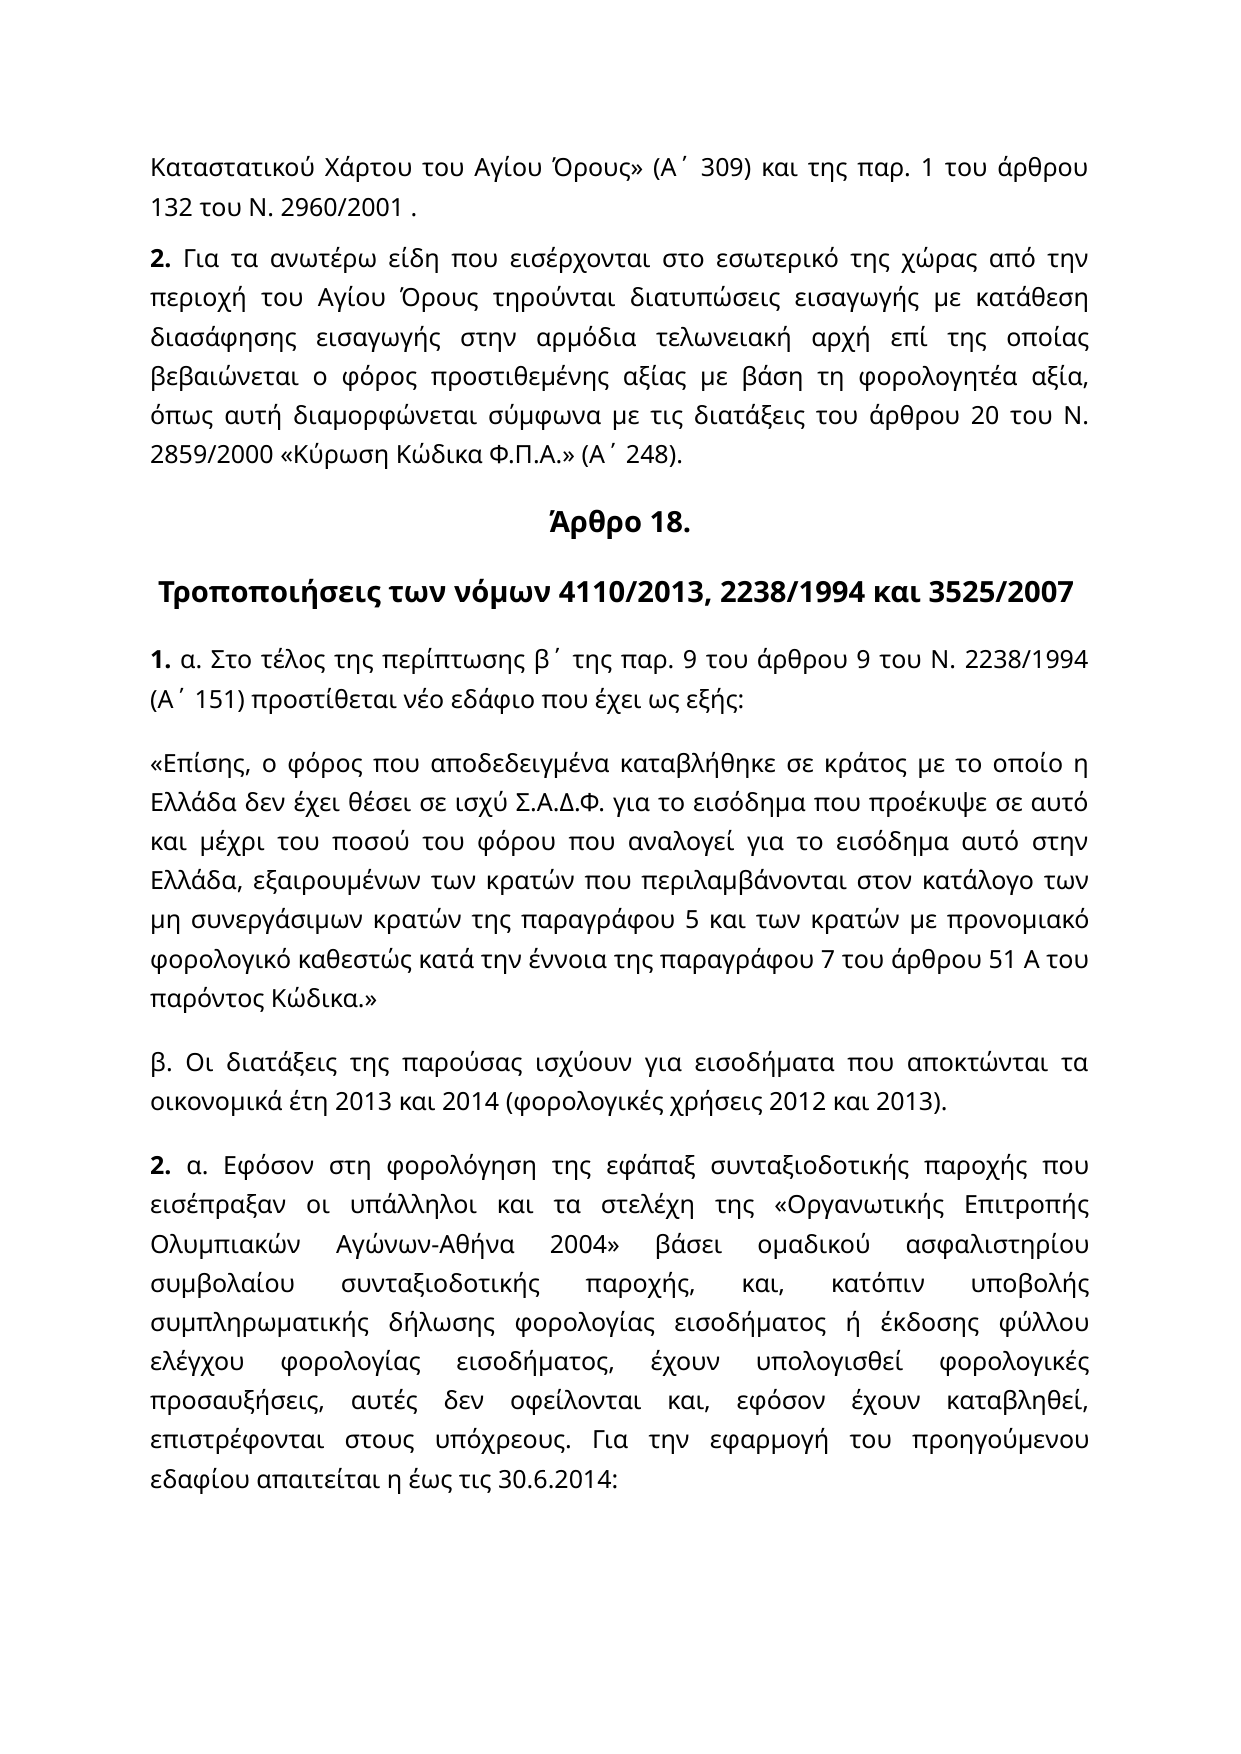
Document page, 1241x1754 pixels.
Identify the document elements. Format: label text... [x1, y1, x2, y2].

text «Επίσης, ο φόρος που αποδεδειγμένα καταβλήθηκε σε κράτος με το οποίο η Ελλάδα δεν έχει θέσει σε ισχύ Σ.Α.Δ.Φ. για το εισόδημα που προέκυψε σε αυτό και μέχρι του ποσού του φόρου που αναλογεί για το εισόδημα αυτό στην Ελλάδα, εξαιρουμένων των κρατών που περιλαμβάνονται στον κατάλογο των μη συνεργάσιμων κρατών της παραγράφου 5 και των κρατών με προνομιακό φορολογικό καθεστώς κατά την έννοια της παραγράφου 7 του άρθρου 51 Α του παρόντος Κώδικα.» [150, 745, 1090, 1014]
text Καταστατικού Χάρτου του Αγίου Όρους» (Α΄ 309) και της παρ. 1 του άρθρου 132 του Ν. 2960/2001 . [150, 150, 1090, 223]
text 2. α. Εφόσον στη φορολόγηση της εφάπαξ συνταξιοδοτικής παροχής που εισέπραξαν οι υπάλληλοι και τα στελέχη της «Οργανωτικής Επιτροπής Ολυμπιακών Αγώνων-Αθήνα 2004» βάσει ομαδικού ασφαλιστηρίου συμβολαίου συνταξιοδοτικής παροχής, και, κατόπιν υποβολής συμπληρωματικής δήλωσης φορολογίας εισοδήματος ή έκδοσης φύλλου ελέγχου φορολογίας εισοδήματος, έχουν υπολογισθεί φορολογικές προσαυξήσεις, αυτές δεν οφείλονται και, εφόσον έχουν καταβληθεί, επιστρέφονται στους υπόχρεους. Για την εφαρμογή του προηγούμενου εδαφίου απαιτείται η έως τις 30.6.2014: [150, 1148, 1090, 1495]
subtitle Άρθρο 18. [150, 501, 1090, 541]
text 2. Για τα ανωτέρω είδη που εισέρχονται στο εσωτερικό της χώρας από την περιοχή του Αγίου Όρους τηρούνται διατυπώσεις εισαγωγής με κατάθεση διασάφησης εισαγωγής στην αρμόδια τελωνειακή αρχή επί της οποίας βεβαιώνεται ο φόρος προστιθεμένης αξίας με βάση τη φορολογητέα αξία, όπως αυτή διαμορφώνεται σύμφωνα με τις διατάξεις του άρθρου 20 του Ν. 2859/2000 «Κύρωση Κώδικα Φ.Π.Α.» (Α΄ 248). [150, 241, 1090, 471]
subtitle Τροποποιήσεις των νόμων 4110/2013, 2238/1994 και 3525/2007 [150, 571, 1090, 611]
text β. Οι διατάξεις της παρούσας ισχύουν για εισοδήματα που αποκτώνται τα οικονομικά έτη 2013 και 2014 (φορολογικές χρήσεις 2012 και 2013). [150, 1044, 1090, 1118]
text 1. α. Στο τέλος της περίπτωσης β΄ της παρ. 9 του άρθρου 9 του Ν. 2238/1994 (Α΄ 151) προστίθεται νέο εδάφιο που έχει ως εξής: [150, 642, 1090, 715]
